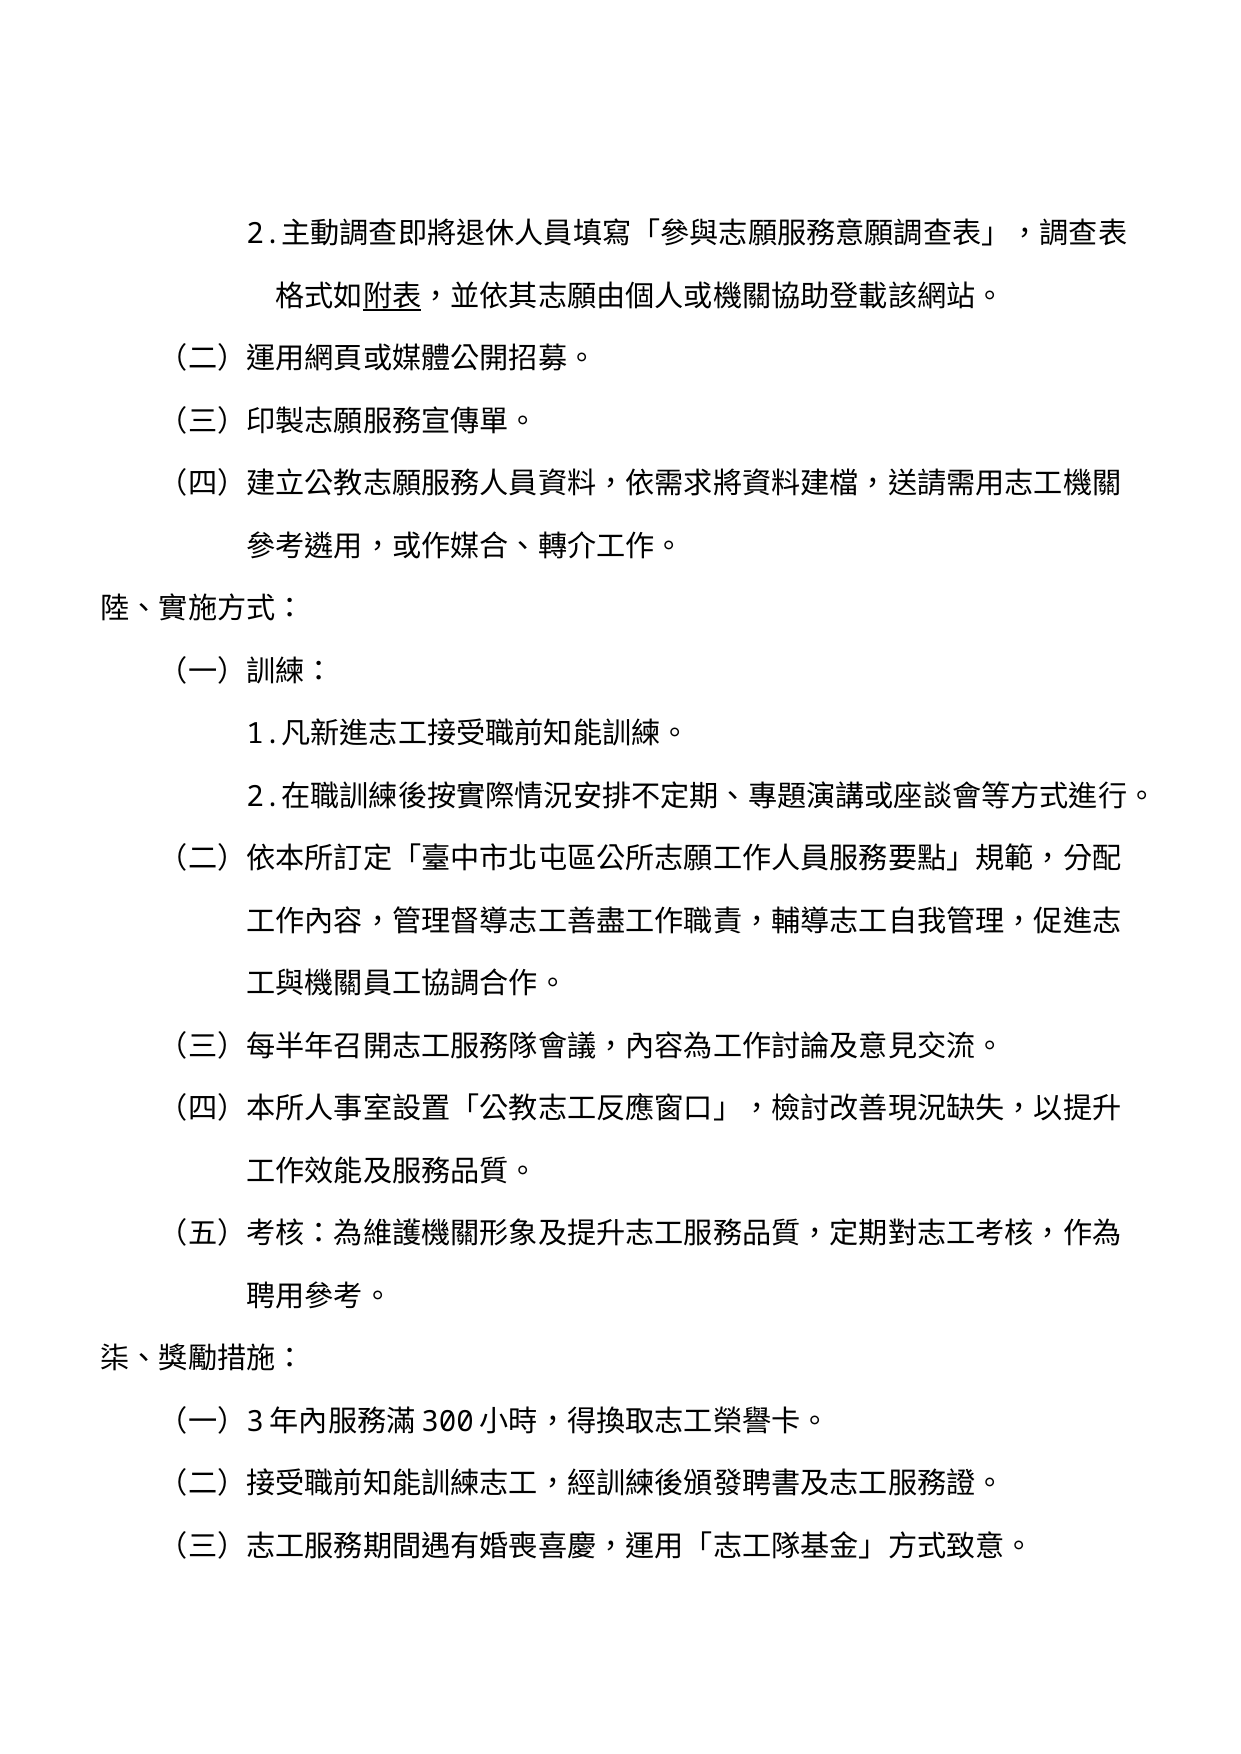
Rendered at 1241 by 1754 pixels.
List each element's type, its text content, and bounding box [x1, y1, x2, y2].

text （一）3年內服務滿300小時，得換取志工榮譽卡。 [159, 1377, 1140, 1439]
text （一）訓練： [159, 627, 1140, 689]
text 1.凡新進志工接受職前知能訓練。 [246, 689, 1140, 752]
text 2.在職訓練後按實際情況安排不定期、專題演講或座談會等方式進行。 [246, 752, 1140, 814]
text （四）本所人事室設置「公教志工反應窗口」，檢討改善現況缺失，以提升工作效能及服務品質。 [159, 1064, 1140, 1189]
text （二）接受職前知能訓練志工，經訓練後頒發聘書及志工服務證。 [159, 1439, 1140, 1502]
text （四）建立公教志願服務人員資料，依需求將資料建檔，送請需用志工機關參考遴用，或作媒合、轉介工作。 [159, 439, 1140, 564]
text （五）考核：為維護機關形象及提升志工服務品質，定期對志工考核，作為聘用參考。 [159, 1189, 1140, 1314]
text 陸、實施方式： [100, 564, 1140, 627]
text （三）志工服務期間遇有婚喪喜慶，運用「志工隊基金」方式致意。 [159, 1502, 1140, 1564]
text （二）依本所訂定「臺中市北屯區公所志願工作人員服務要點」規範，分配工作內容，管理督導志工善盡工作職責，輔導志工自我管理，促進志工與機關員工協調合作。 [159, 814, 1140, 1002]
text （三）每半年召開志工服務隊會議，內容為工作討論及意見交流。 [159, 1002, 1140, 1064]
text （三）印製志願服務宣傳單。 [159, 377, 1140, 439]
text 2.主動調查即將退休人員填寫「參與志願服務意願調查表」，調查表格式如附表，並依其志願由個人或機關協助登載該網站。 [246, 189, 1140, 314]
text （二）運用網頁或媒體公開招募。 [159, 314, 1140, 377]
text 柒、獎勵措施： [100, 1314, 1140, 1377]
